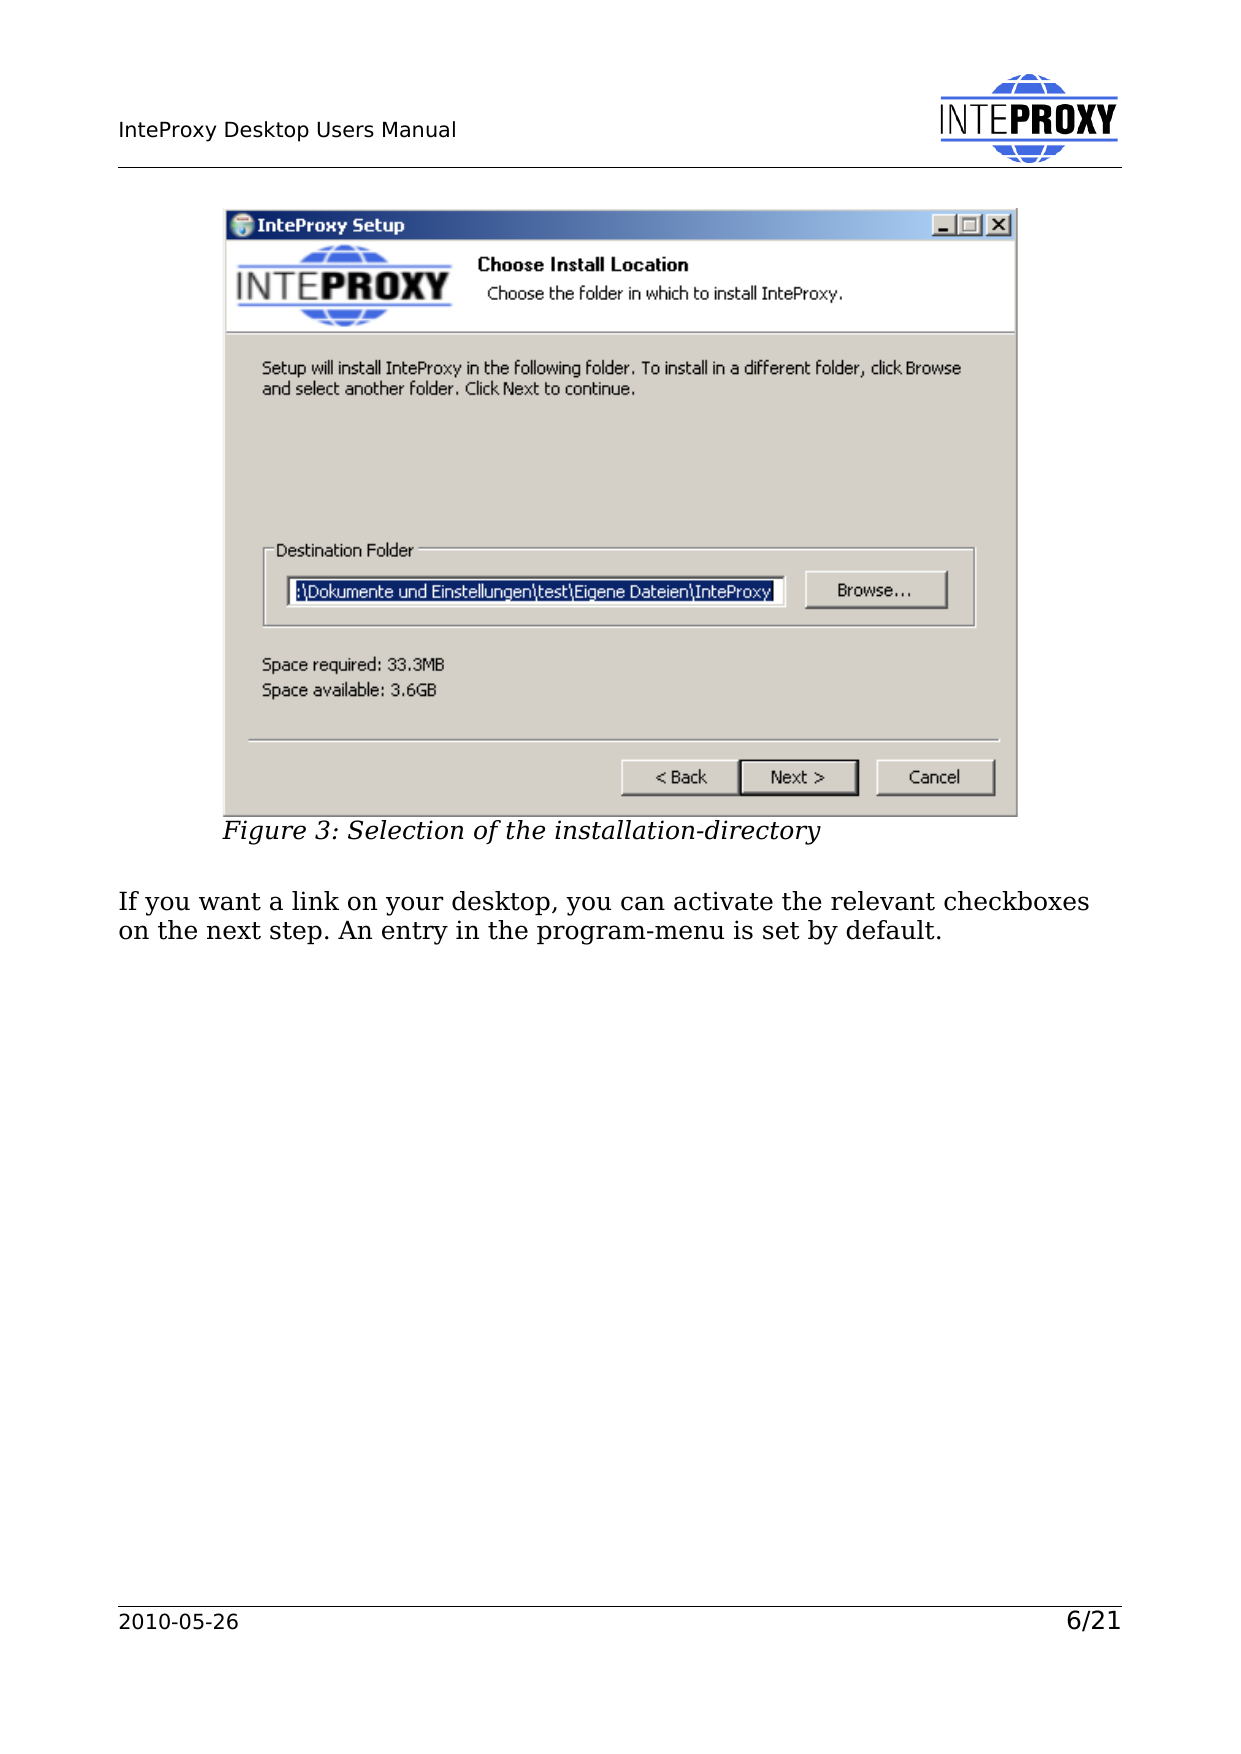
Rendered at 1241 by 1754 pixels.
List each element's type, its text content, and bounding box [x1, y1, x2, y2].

text If you want a link on your desktop, you can activate the relevant checkboxes on the next step. An entry in the program-menu is set by default. [118, 887, 1122, 946]
picture [222, 208, 1018, 817]
text Figure 3: Selection of the installation-directory [223, 817, 1017, 846]
picture [940, 74, 1118, 163]
